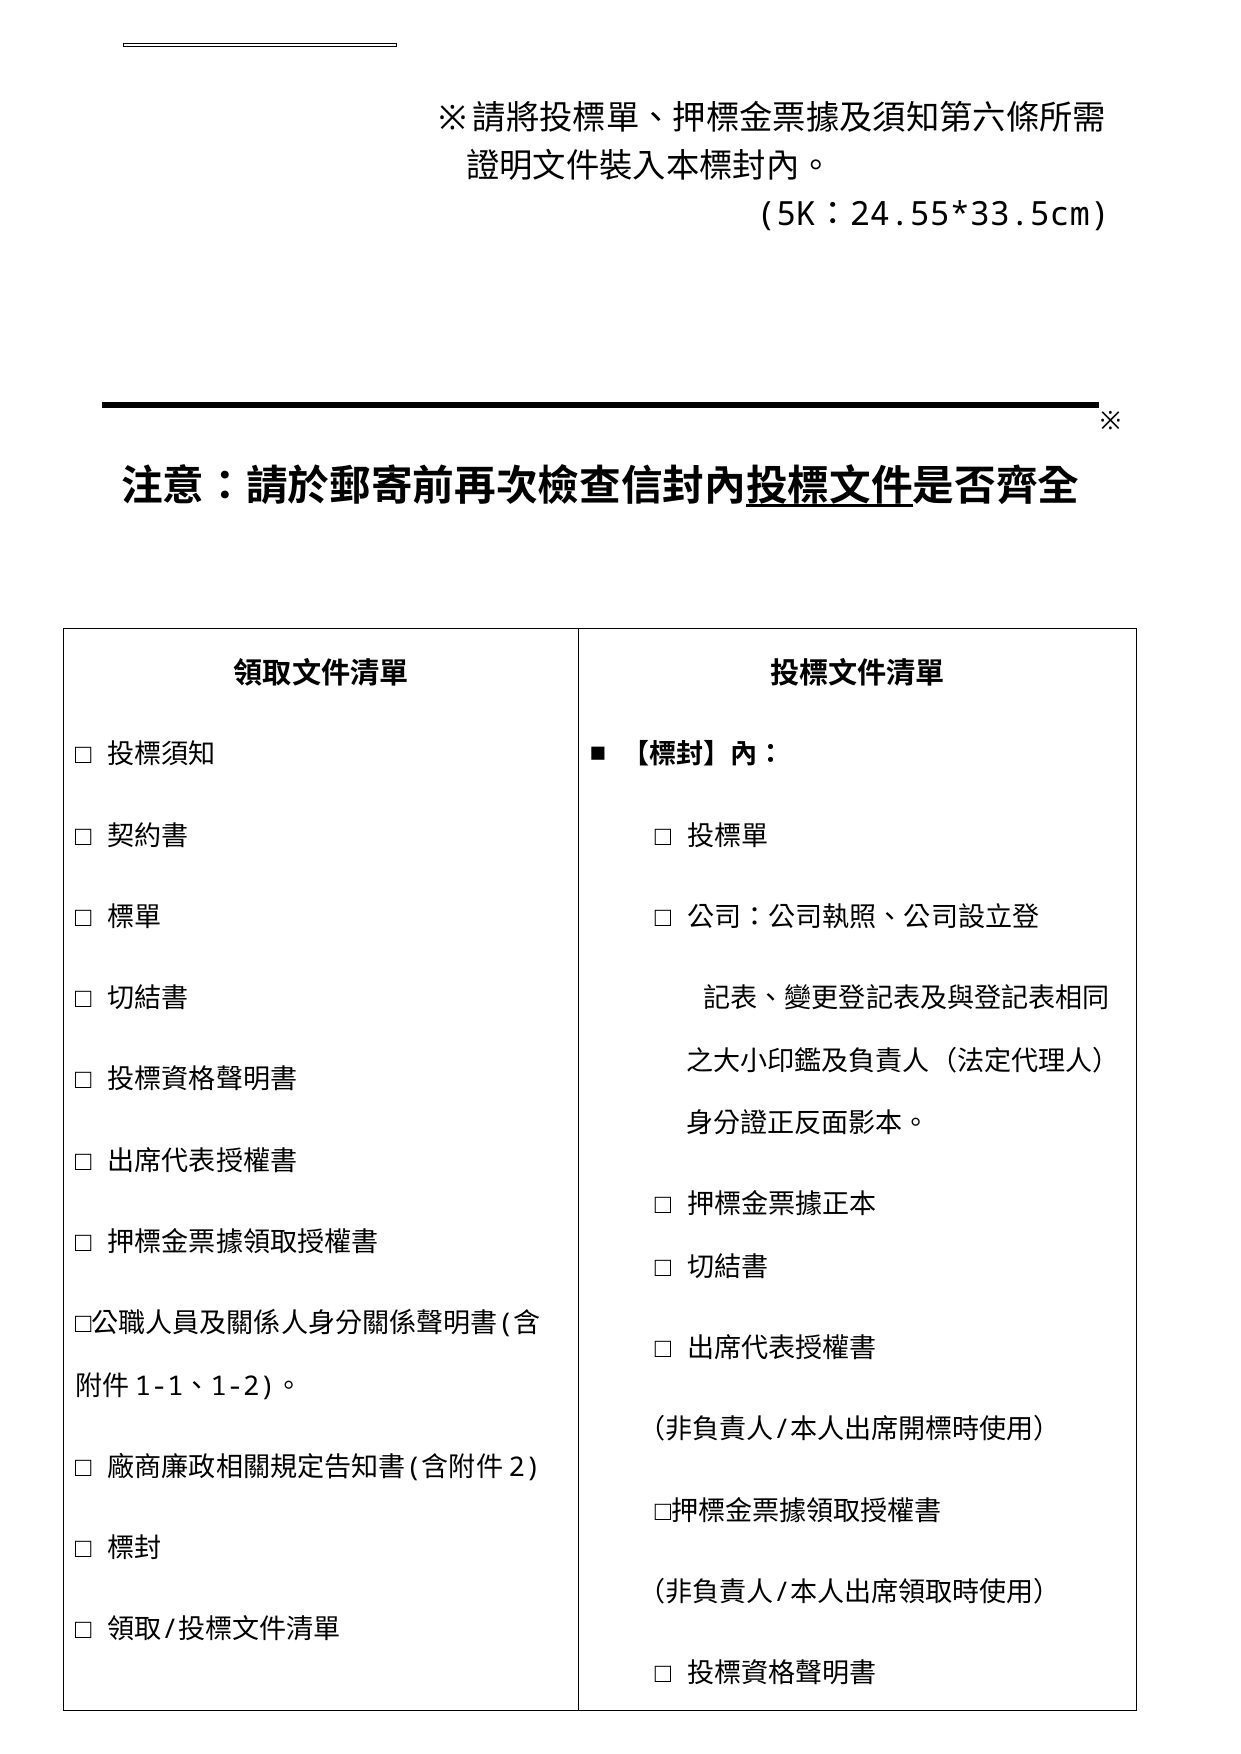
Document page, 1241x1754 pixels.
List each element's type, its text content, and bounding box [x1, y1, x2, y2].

table_header 領取文件清單 □ 投標須知 □ 契約書 □ 標單 □ 切結書 □ 投標資格聲明書 □ 出席代表授權書 □ 押標金票據領取授權書 □公職人員及關係人身分關係聲明書(含附件1-1、1-2)。 □ 廠商廉政相關規定告知書(含附件2) □ 標封 □ 領取/投標文件清單 [64, 629, 578, 1710]
text ※注意：請於郵寄前再次檢查信封內投標文件是否齊全 [75, 378, 1125, 503]
text (5K：24.55*33.5cm) [432, 187, 1109, 236]
text ※請將投標單、押標金票據及須知第六條所需 證明文件裝入本標封內。 [432, 90, 1109, 187]
table_header 投標文件清單 ■ 【標封】內： □ 投標單 □ 公司：公司執照、公司設立登 記表、變更登記表及與登記表相同之大小印鑑及負責人（法定代理人）身分證正反面影本。 □ 押標金票據正本 □ 切結書 □ 出席代表授權書 （非負責人/本人出席開標時使用） □押標金票據領取授權書 （非負責人/本人出席領取時使用） □ 投標資格聲明書 [579, 629, 1136, 1710]
